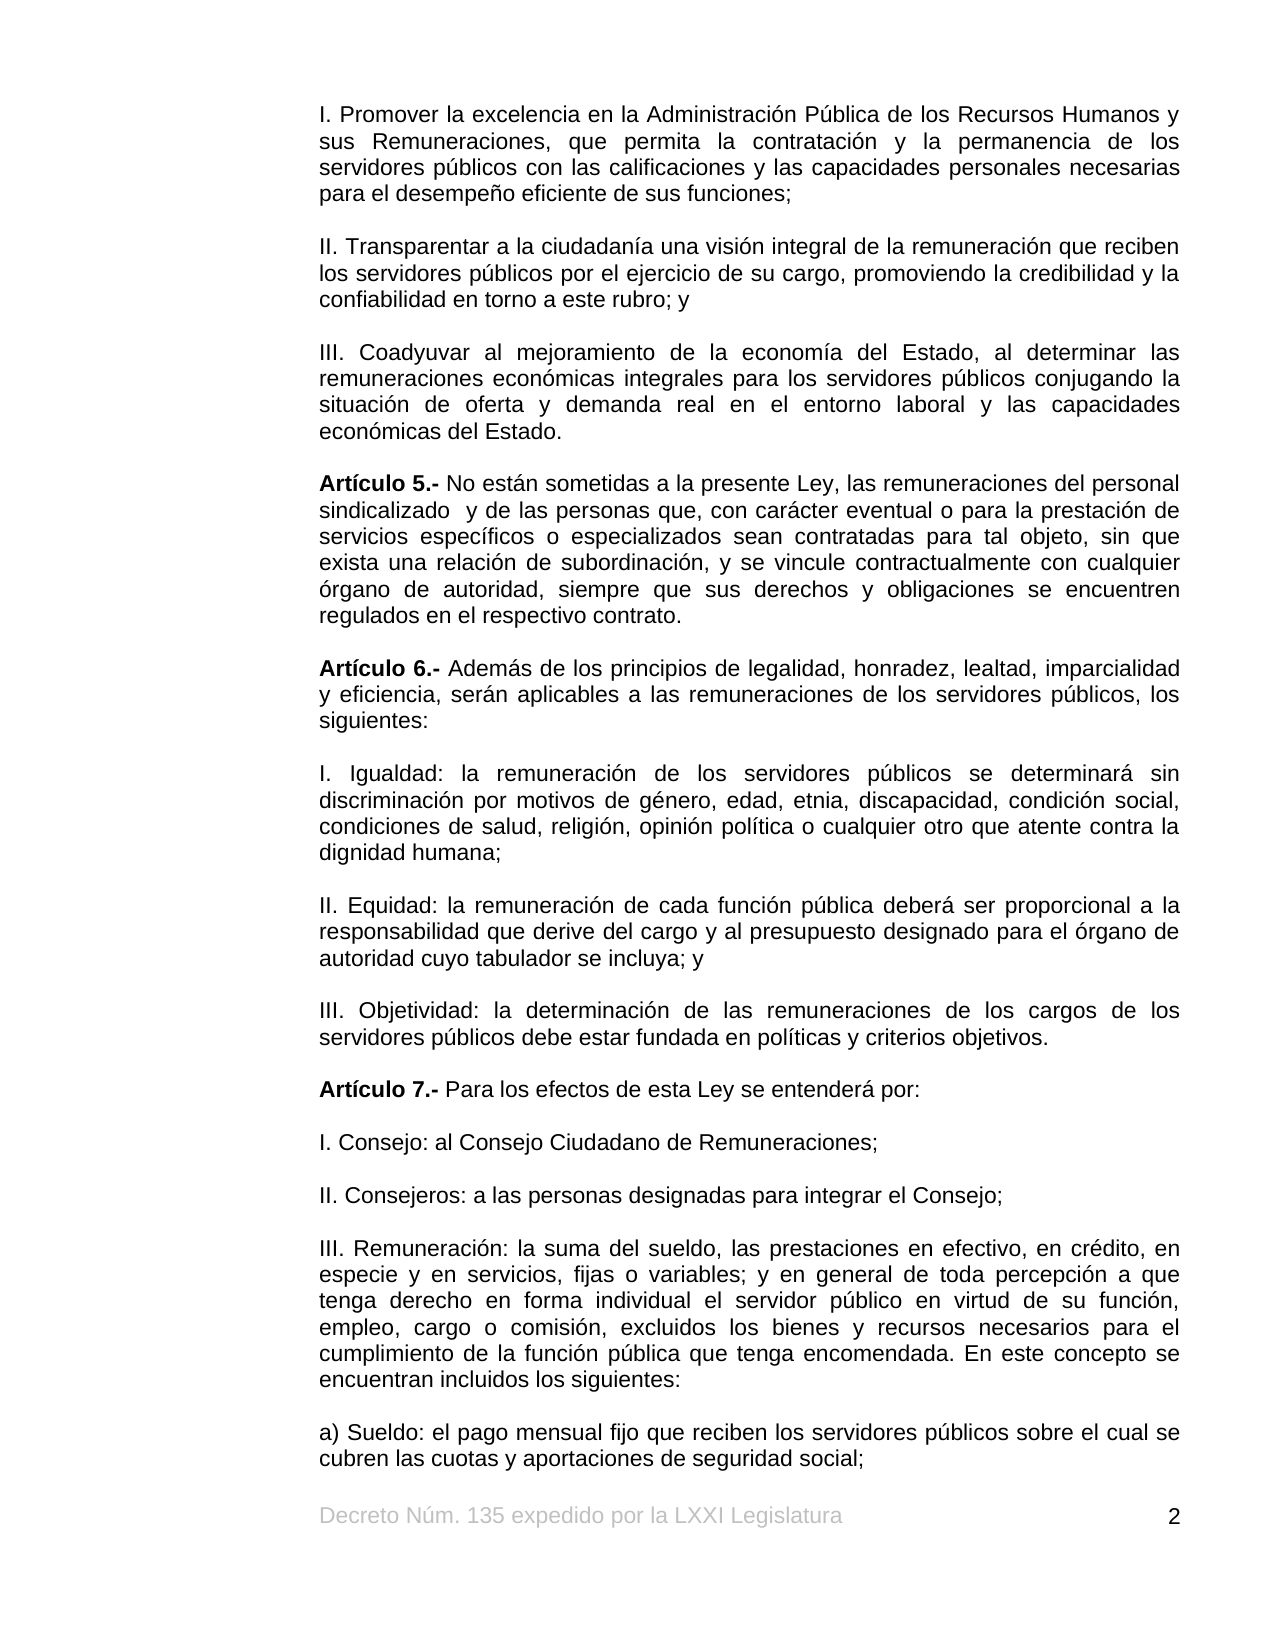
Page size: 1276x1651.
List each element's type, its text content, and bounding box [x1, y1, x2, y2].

text Artículo 5.- No están sometidas a la presente Ley, las remuneraciones del personal sindicalizado y de las personas que, con carácter eventual o para la prestación de servicios específicos o especializados sean contratadas para tal objeto, sin que exista una relación de subordinación, y se vincule contractualmente con cualquier órgano de autoridad, siempre que sus derechos y obligaciones se encuentren regulados en el respectivo contrato. [319, 470, 1181, 628]
text I. Igualdad: la remuneración de los servidores públicos se determinará sin discriminación por motivos de género, edad, etnia, discapacidad, condición social, condiciones de salud, religión, opinión política o cualquier otro que atente contra la dignidad humana; [319, 760, 1181, 866]
text II. Equidad: la remuneración de cada función pública deberá ser proporcional a la responsabilidad que derive del cargo y al presupuesto designado para el órgano de autoridad cuyo tabulador se incluya; y [319, 892, 1181, 971]
text III. Objetividad: la determinación de las remuneraciones de los cargos de los servidores públicos debe estar fundada en políticas y criterios objetivos. [319, 997, 1181, 1050]
text II. Transparentar a la ciudadanía una visión integral de la remuneración que reciben los servidores públicos por el ejercicio de su cargo, promoviendo la credibilidad y la confiabilidad en torno a este rubro; y [319, 233, 1181, 312]
text a) Sueldo: el pago mensual fijo que reciben los servidores públicos sobre el cual se cubren las cuotas y aportaciones de seguridad social; [319, 1419, 1181, 1472]
text I. Consejo: al Consejo Ciudadano de Remuneraciones; [319, 1129, 1181, 1156]
text I. Promover la excelencia en la Administración Pública de los Recursos Humanos y sus Remuneraciones, que permita la contratación y la permanencia de los servidores públicos con las calificaciones y las capacidades personales necesarias para el desempeño eficiente de sus funciones; [319, 101, 1181, 207]
text Artículo 6.- Además de los principios de legalidad, honradez, lealtad, imparcialidad y eficiencia, serán aplicables a las remuneraciones de los servidores públicos, los siguientes: [319, 655, 1181, 734]
text Artículo 7.- Para los efectos de esta Ley se entenderá por: [319, 1076, 1181, 1103]
text II. Consejeros: a las personas designadas para integrar el Consejo; [319, 1182, 1181, 1208]
text III. Remuneración: la suma del sueldo, las prestaciones en efectivo, en crédito, en especie y en servicios, fijas o variables; y en general de toda percepción a que tenga derecho en forma individual el servidor público en virtud de su función, empleo, cargo o comisión, excluidos los bienes y recursos necesarios para el cumplimiento de la función pública que tenga encomendada. En este concepto se encuentran incluidos los siguientes: [319, 1234, 1181, 1393]
text III. Coadyuvar al mejoramiento de la economía del Estado, al determinar las remuneraciones económicas integrales para los servidores públicos conjugando la situación de oferta y demanda real en el entorno laboral y las capacidades económicas del Estado. [319, 338, 1181, 444]
